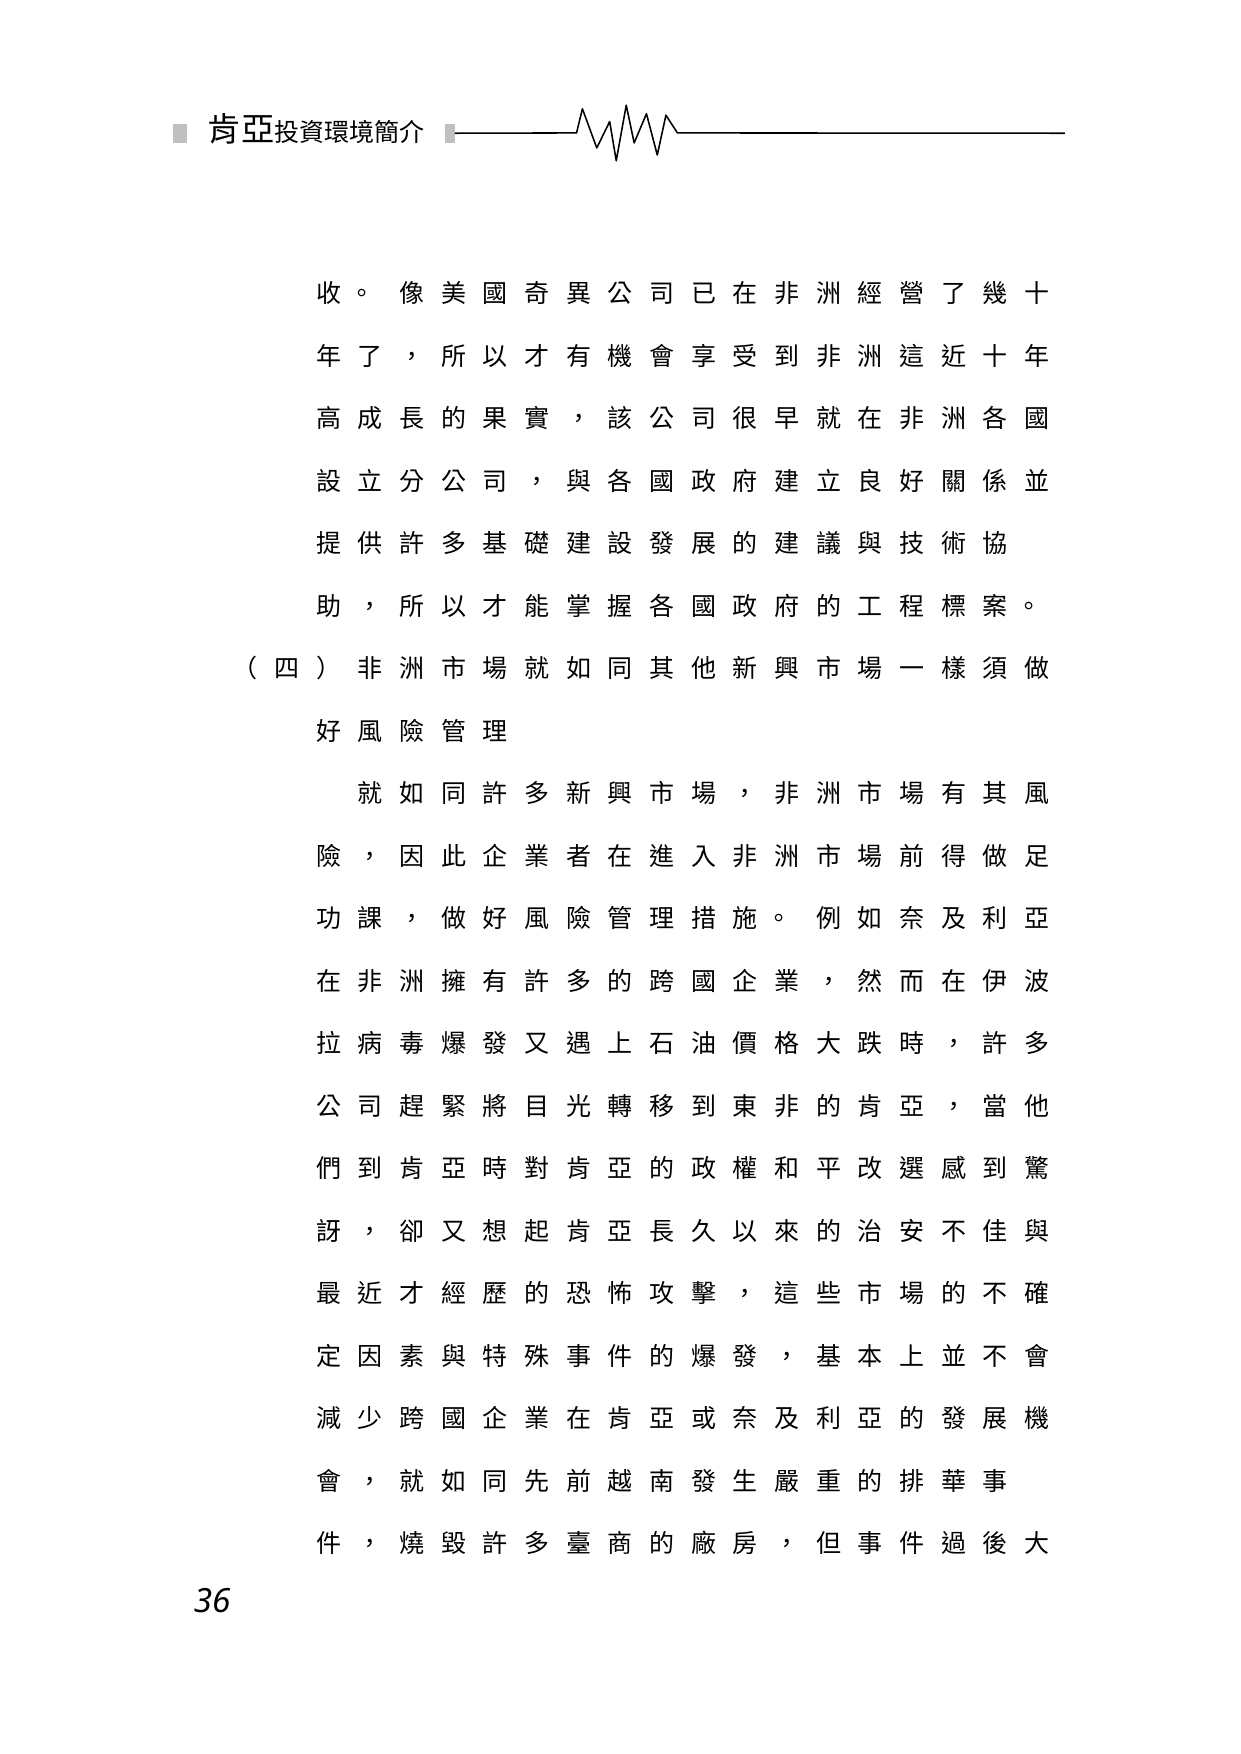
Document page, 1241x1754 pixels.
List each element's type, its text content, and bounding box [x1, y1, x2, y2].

text （四）非洲市場就如同其他新興市場一樣須做好風險管理 [207, 625, 1058, 750]
text 就如同許多新興市場，非洲市場有其風險，因此企業者在進入非洲市場前得做足功課，做好風險管理措施。例如奈及利亞在非洲擁有許多的跨國企業，然而在伊波拉病毒爆發又遇上石油價格大跌時，許多公司趕緊將目光轉移到東非的肯亞，當他們到肯亞時對肯亞的政權和平改選感到驚訝，卻又想起肯亞長久以來的治安不佳與最近才經歷的恐怖攻擊，這些市場的不確定因素與特殊事件的爆發，基本上並不會減少跨國企業在肯亞或奈及利亞的發展機會，就如同先前越南發生嚴重的排華事件，燒毀許多臺商的廠房，但事件過後大 [281, 750, 1058, 1563]
text 收。像美國奇異公司已在非洲經營了幾十年了，所以才有機會享受到非洲這近十年高成長的果實，該公司很早就在非洲各國設立分公司，與各國政府建立良好關係並提供許多基礎建設發展的建議與技術協助，所以才能掌握各國政府的工程標案。 [281, 250, 1058, 625]
